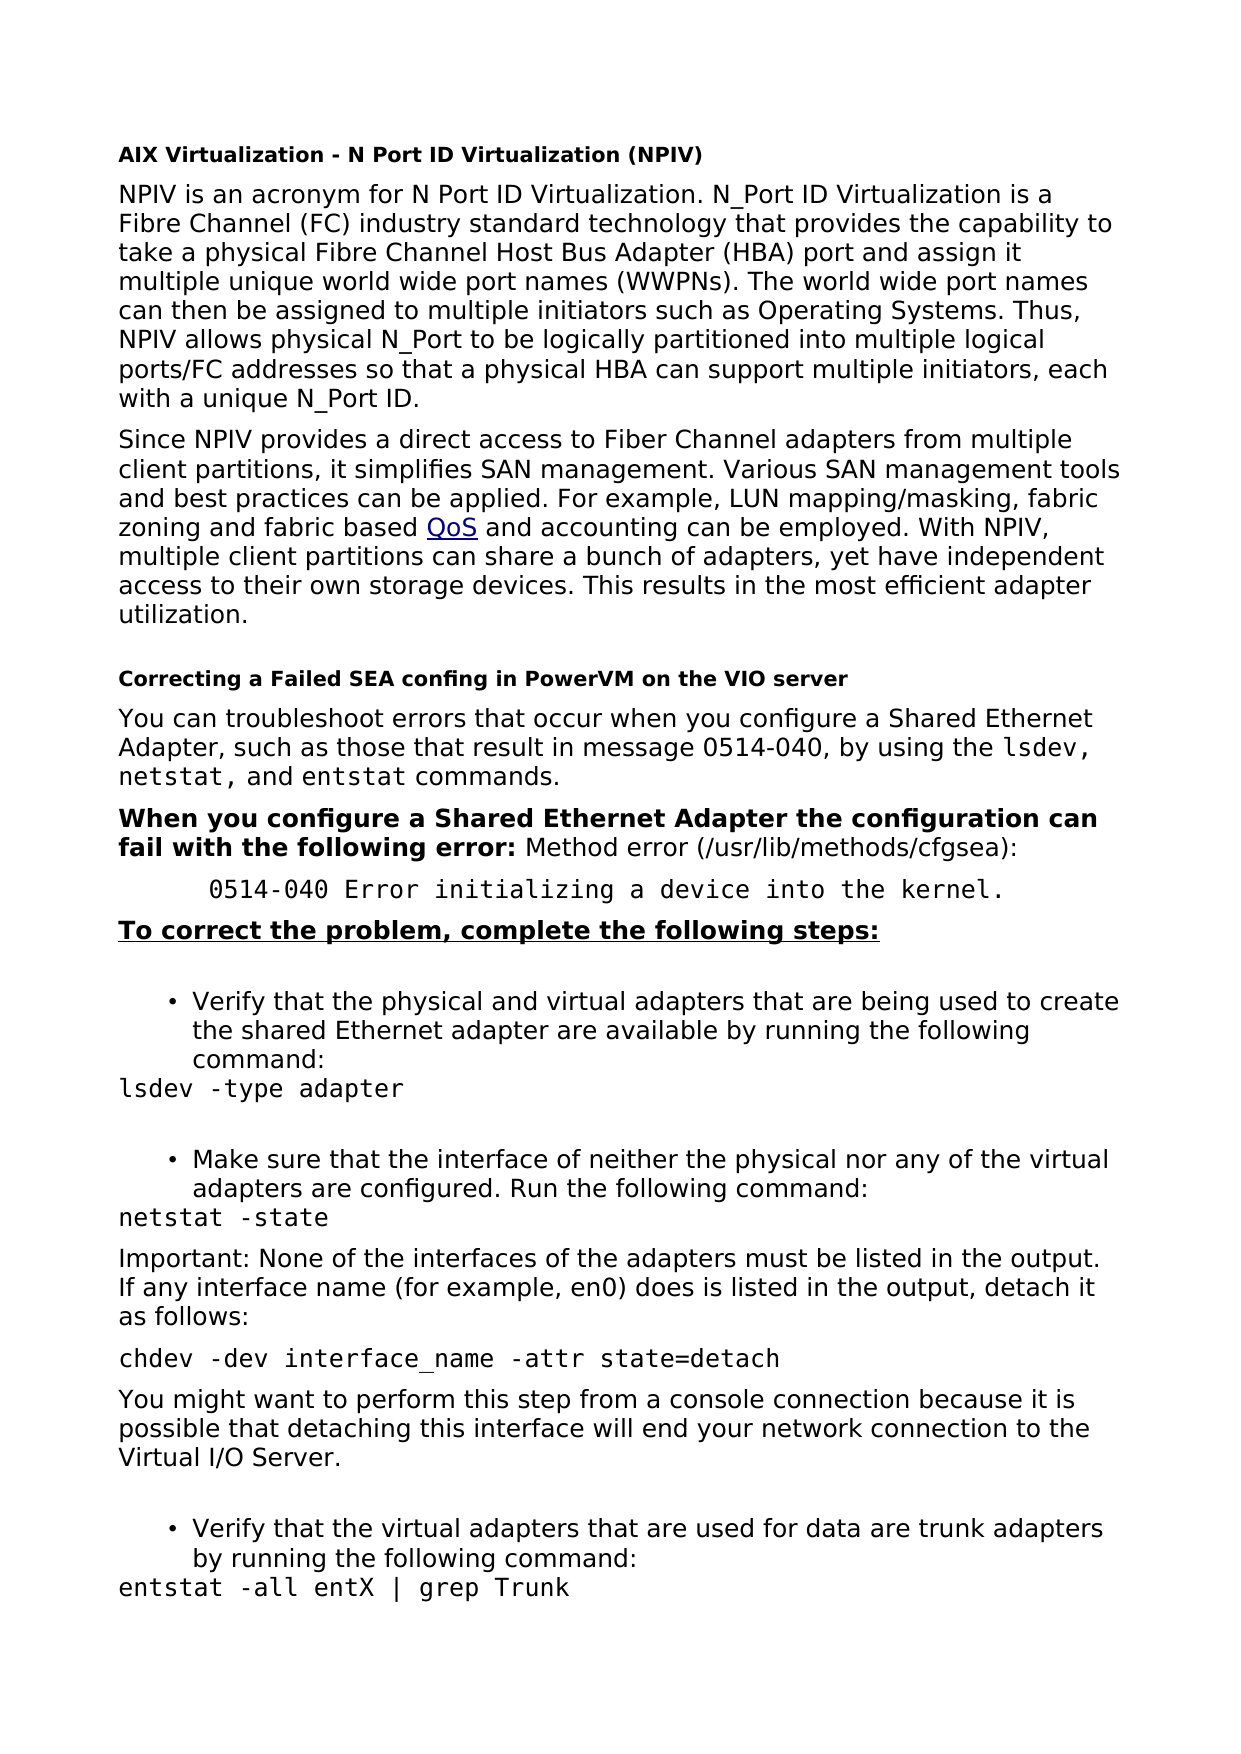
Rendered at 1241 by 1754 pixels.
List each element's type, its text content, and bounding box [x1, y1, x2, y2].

subtitle Correcting a Failed SEA confing in PowerVM on the VIO server [118, 667, 1122, 692]
text To correct the problem, complete the following steps: [118, 916, 1122, 945]
text entstat -all entX | grep Trunk [118, 1573, 1122, 1602]
text chdev -dev interface_name -attr state=detach [118, 1344, 1122, 1373]
text You can troubleshoot errors that occur when you configure a Shared Ethernet Adapter, such as those that result in message 0514-040, by using the lsdev, netstat, and entstat commands. [118, 704, 1122, 792]
list Verify that the virtual adapters that are used for data are trunk adapters by running the following command: [177, 1515, 1122, 1573]
text Since NPIV provides a direct access to Fiber Channel adapters from multiple client partitions, it simplifies SAN management. Various SAN management tools and best practices can be applied. For example, LUN mapping/masking, fabric zoning and fabric based QoS and accounting can be employed. With NPIV, multiple client partitions can share a bunch of adapters, yet have independent access to their own storage devices. This results in the most efficient adapter utilization. [118, 426, 1122, 630]
text Important: None of the interfaces of the adapters must be listed in the output. If any interface name (for example, en0) does is listed in the output, detach it as follows: [118, 1244, 1122, 1332]
list Verify that the physical and virtual adapters that are being used to create the shared Ethernet adapter are available by running the following command: [177, 987, 1122, 1074]
text netstat -state [118, 1203, 1122, 1232]
text 0514-040 Error initializing a device into the kernel. [118, 875, 1122, 904]
text lsdev -type adapter [118, 1074, 1122, 1104]
subtitle AIX Virtualization - N Port ID Virtualization (NPIV) [118, 143, 1122, 167]
text You might want to perform this step from a console connection because it is possible that detaching this interface will end your network connection to the Virtual I/O Server. [118, 1385, 1122, 1473]
list Make sure that the interface of neither the physical nor any of the virtual adapters are configured. Run the following command: [177, 1145, 1122, 1203]
text NPIV is an acronym for N Port ID Virtualization. N_Port ID Virtualization is a Fibre Channel (FC) industry standard technology that provides the capability to take a physical Fibre Channel Host Bus Adapter (HBA) port and assign it multiple unique world wide port names (WWPNs). The world wide port names can then be assigned to multiple initiators such as Operating Systems. Thus, NPIV allows physical N_Port to be logically partitioned into multiple logical ports/FC addresses so that a physical HBA can support multiple initiators, each with a unique N_Port ID. [118, 180, 1122, 413]
text When you configure a Shared Ethernet Adapter the configuration can fail with the following error: Method error (/usr/lib/methods/cfgsea): [118, 804, 1122, 862]
